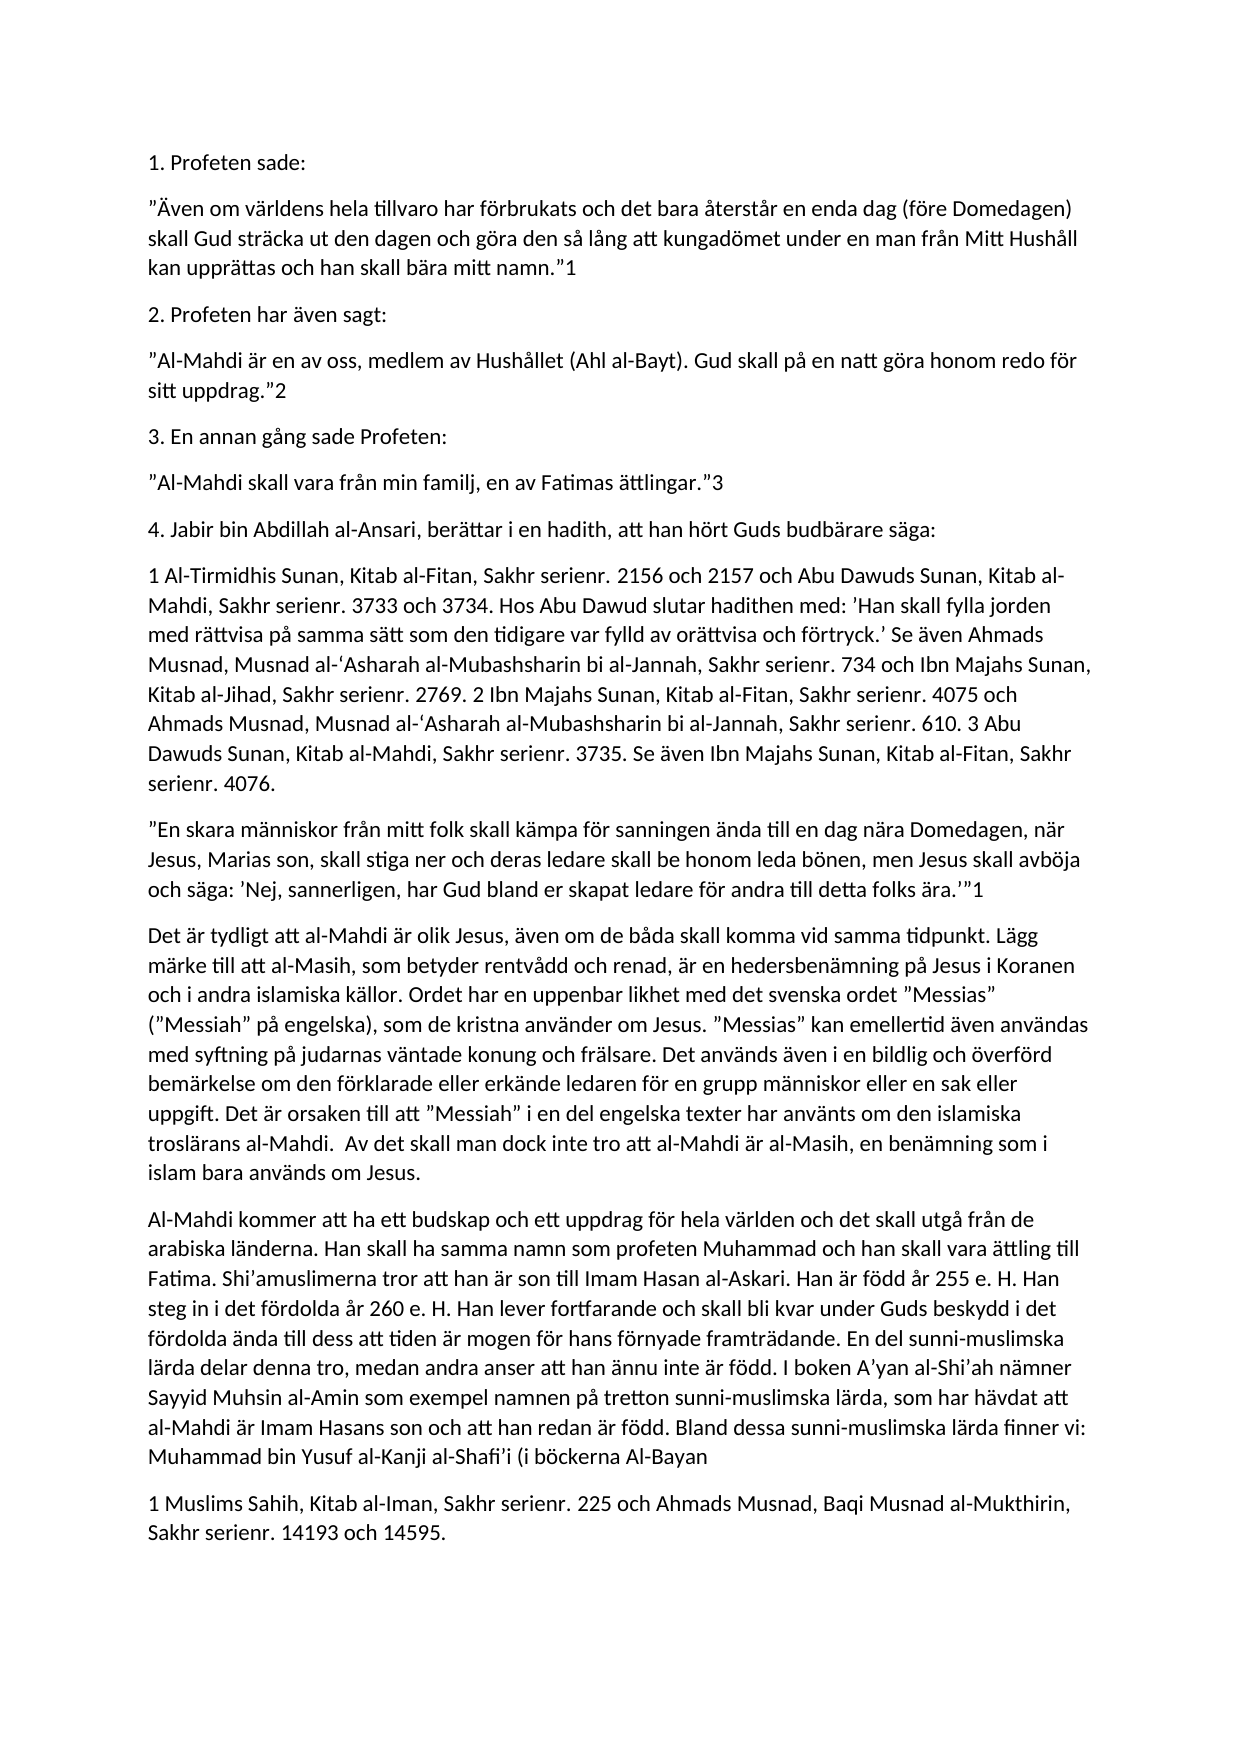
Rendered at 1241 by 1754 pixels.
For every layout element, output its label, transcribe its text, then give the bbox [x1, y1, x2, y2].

text 1 Muslims Sahih, Kitab al-Iman, Sakhr serienr. 225 och Ahmads Musnad, Baqi Musnad al-Mukthirin, Sakhr serienr. 14193 och 14595. [148, 1489, 1093, 1546]
text 1. Profeten sade: [148, 148, 1093, 176]
text 1 Al-Tirmidhis Sunan, Kitab al-Fitan, Sakhr serienr. 2156 och 2157 och Abu Dawuds Sunan, Kitab al-Mahdi, Sakhr serienr. 3733 och 3734. Hos Abu Dawud slutar hadithen med: ’Han skall fylla jorden med rättvisa på samma sätt som den tidigare var fylld av orättvisa och förtryck.’ Se även Ahmads Musnad, Musnad al-‘Asharah al-Mubashsharin bi al-Jannah, Sakhr serienr. 734 och Ibn Majahs Sunan, Kitab al-Jihad, Sakhr serienr. 2769. 2 Ibn Majahs Sunan, Kitab al-Fitan, Sakhr serienr. 4075 och Ahmads Musnad, Musnad al-‘Asharah al-Mubashsharin bi al-Jannah, Sakhr serienr. 610. 3 Abu Dawuds Sunan, Kitab al-Mahdi, Sakhr serienr. 3735. Se även Ibn Majahs Sunan, Kitab al-Fitan, Sakhr serienr. 4076. [148, 561, 1093, 797]
text 2. Profeten har även sagt: [148, 300, 1093, 328]
text Al-Mahdi kommer att ha ett budskap och ett uppdrag för hela världen och det skall utgå från de arabiska länderna. Han skall ha samma namn som profeten Muhammad och han skall vara ättling till Fatima. Shi’amuslimerna tror att han är son till Imam Hasan al-Askari. Han är född år 255 e. H. Han steg in i det fördolda år 260 e. H. Han lever fortfarande och skall bli kvar under Guds beskydd i det fördolda ända till dess att tiden är mogen för hans förnyade framträdande. En del sunni-muslimska lärda delar denna tro, medan andra anser att han ännu inte är född. I boken A’yan al-Shi’ah nämner Sayyid Muhsin al-Amin som exempel namnen på tretton sunni-muslimska lärda, som har hävdat att al-Mahdi är Imam Hasans son och att han redan är född. Bland dessa sunni-muslimska lärda finner vi: Muhammad bin Yusuf al-Kanji al-Shafi’i (i böckerna Al-Bayan [148, 1205, 1093, 1470]
text ”Al-Mahdi skall vara från min familj, en av Fatimas ättlingar.”3 [148, 468, 1093, 496]
text ”En skara människor från mitt folk skall kämpa för sanningen ända till en dag nära Domedagen, när Jesus, Marias son, skall stiga ner och deras ledare skall be honom leda bönen, men Jesus skall avböja och säga: ’Nej, sannerligen, har Gud bland er skapat ledare för andra till detta folks ära.’”1 [148, 815, 1093, 903]
text Det är tydligt att al-Mahdi är olik Jesus, även om de båda skall komma vid samma tidpunkt. Lägg märke till att al-Masih, som betyder rentvådd och renad, är en hedersbenämning på Jesus i Koranen och i andra islamiska källor. Ordet har en uppenbar likhet med det svenska ordet ”Messias” (”Messiah” på engelska), som de kristna använder om Jesus. ”Messias” kan emellertid även användas med syftning på judarnas väntade konung och frälsare. Det används även i en bildlig och överförd bemärkelse om den förklarade eller erkände ledaren för en grupp människor eller en sak eller uppgift. Det är orsaken till att ”Messiah” i en del engelska texter har använts om den islamiska troslärans al-Mahdi. Av det skall man dock inte tro att al-Mahdi är al-Masih, en benämning som i islam bara används om Jesus. [148, 921, 1093, 1187]
text 4. Jabir bin Abdillah al-Ansari, berättar i en hadith, att han hört Guds budbärare säga: [148, 515, 1093, 543]
text ”Även om världens hela tillvaro har förbrukats och det bara återstår en enda dag (före Domedagen) skall Gud sträcka ut den dagen och göra den så lång att kungadömet under en man från Mitt Hushåll kan upprättas och han skall bära mitt namn.”1 [148, 194, 1093, 281]
text 3. En annan gång sade Profeten: [148, 422, 1093, 450]
text ”Al-Mahdi är en av oss, medlem av Hushållet (Ahl al-Bayt). Gud skall på en natt göra honom redo för sitt uppdrag.”2 [148, 346, 1093, 404]
